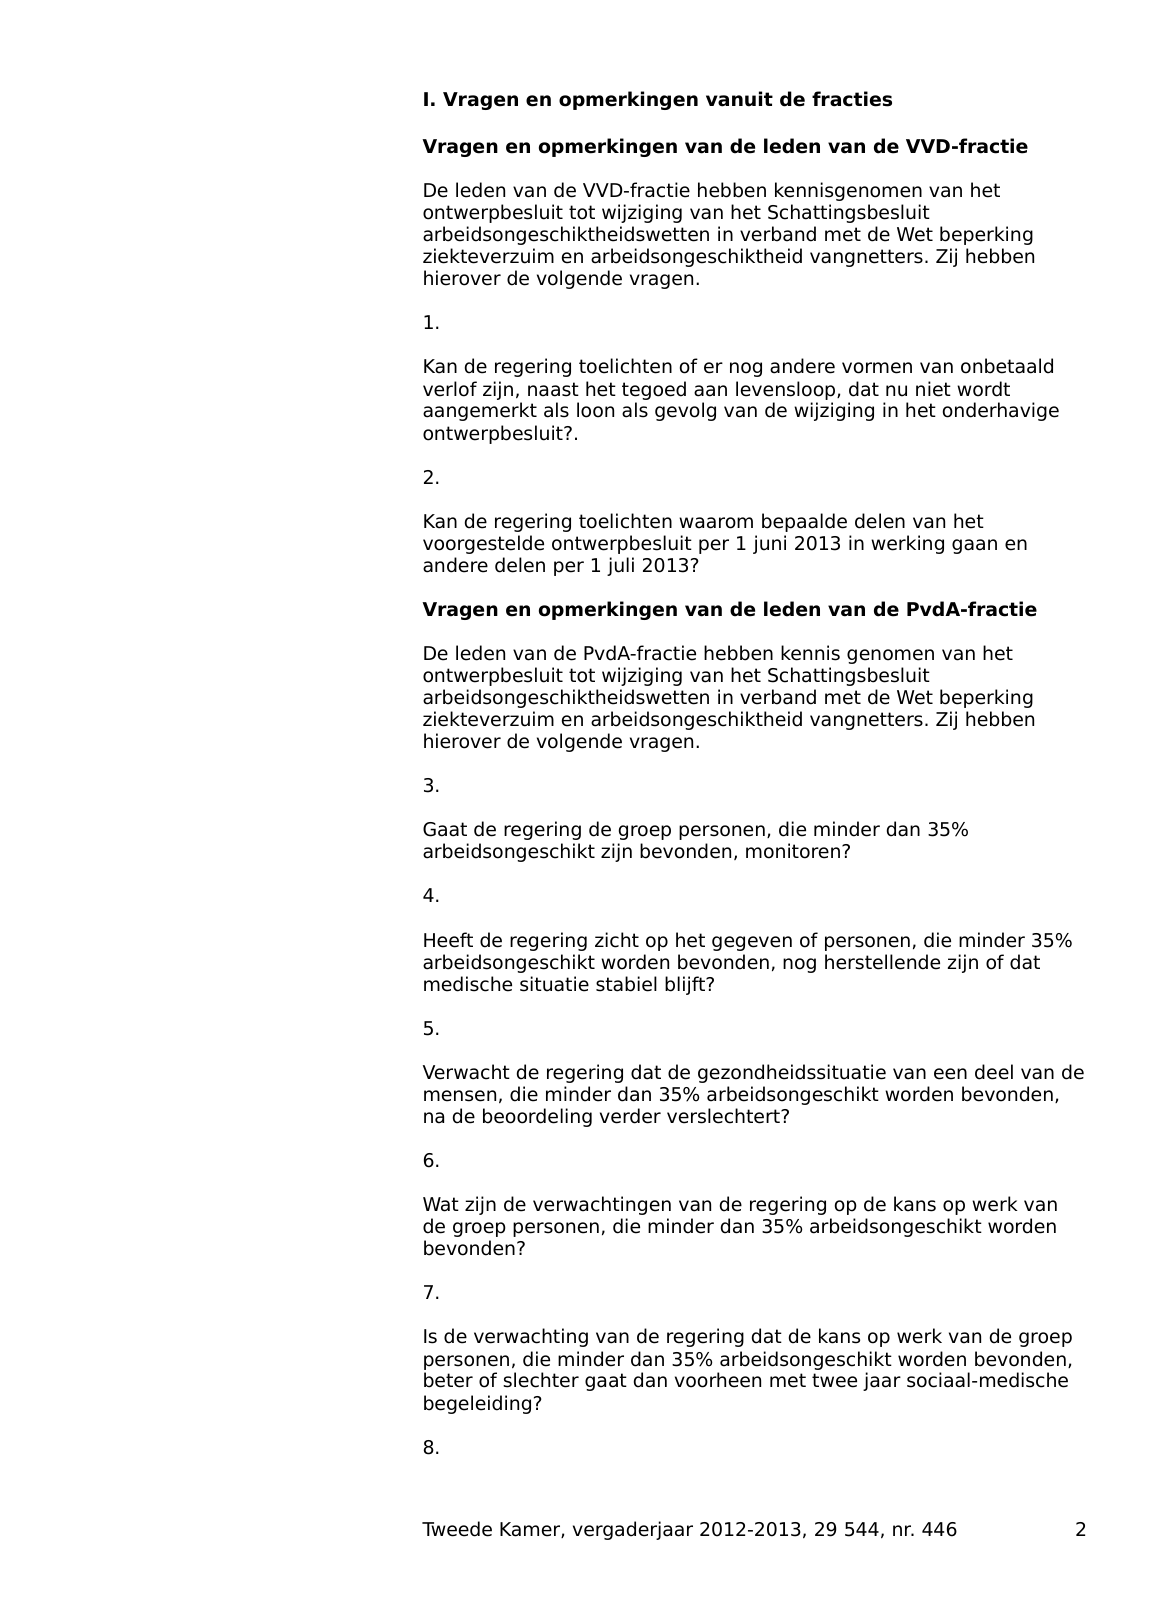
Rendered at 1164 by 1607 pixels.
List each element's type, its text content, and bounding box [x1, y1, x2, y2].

text 8. [422, 1437, 1087, 1458]
text Verwacht de regering dat de gezondheidssituatie van een deel van de mensen, die minder dan 35% arbeidsongeschikt worden bevonden, na de beoordeling verder verslechtert? [422, 1062, 1087, 1128]
text 7. [422, 1282, 1087, 1304]
subtitle Vragen en opmerkingen van de leden van de PvdA-fractie [422, 599, 1087, 621]
text 3. [422, 775, 1087, 797]
subtitle Vragen en opmerkingen van de leden van de VVD-fractie [422, 136, 1087, 158]
text Kan de regering toelichten waarom bepaalde delen van het voorgestelde ontwerpbesluit per 1 juni 2013 in werking gaan en andere delen per 1 juli 2013? [422, 511, 1087, 577]
text De leden van de PvdA-fractie hebben kennis genomen van het ontwerpbesluit tot wijziging van het Schattingsbesluit arbeidsongeschiktheidswetten in verband met de Wet beperking ziekteverzuim en arbeidsongeschiktheid vangnetters. Zij hebben hierover de volgende vragen. [422, 643, 1087, 753]
text Is de verwachting van de regering dat de kans op werk van de groep personen, die minder dan 35% arbeidsongeschikt worden bevonden, beter of slechter gaat dan voorheen met twee jaar sociaal-medische begeleiding? [422, 1326, 1087, 1414]
text Heeft de regering zicht op het gegeven of personen, die minder 35% arbeidsongeschikt worden bevonden, nog herstellende zijn of dat medische situatie stabiel blijft? [422, 929, 1087, 996]
text 1. [422, 312, 1087, 334]
text Gaat de regering de groep personen, die minder dan 35% arbeidsongeschikt zijn bevonden, monitoren? [422, 819, 1087, 863]
subtitle I. Vragen en opmerkingen vanuit de fracties [422, 89, 1087, 111]
text Kan de regering toelichten of er nog andere vormen van onbetaald verlof zijn, naast het tegoed aan levensloop, dat nu niet wordt aangemerkt als loon als gevolg van de wijziging in het onderhavige ontwerpbesluit?. [422, 356, 1087, 444]
text 2. [422, 467, 1087, 488]
text 5. [422, 1018, 1087, 1040]
text Wat zijn de verwachtingen van de regering op de kans op werk van de groep personen, die minder dan 35% arbeidsongeschikt worden bevonden? [422, 1194, 1087, 1260]
text De leden van de VVD-fractie hebben kennisgenomen van het ontwerpbesluit tot wijziging van het Schattingsbesluit arbeidsongeschiktheidswetten in verband met de Wet beperking ziekteverzuim en arbeidsongeschiktheid vangnetters. Zij hebben hierover de volgende vragen. [422, 180, 1087, 290]
text 6. [422, 1150, 1087, 1172]
text 4. [422, 885, 1087, 907]
